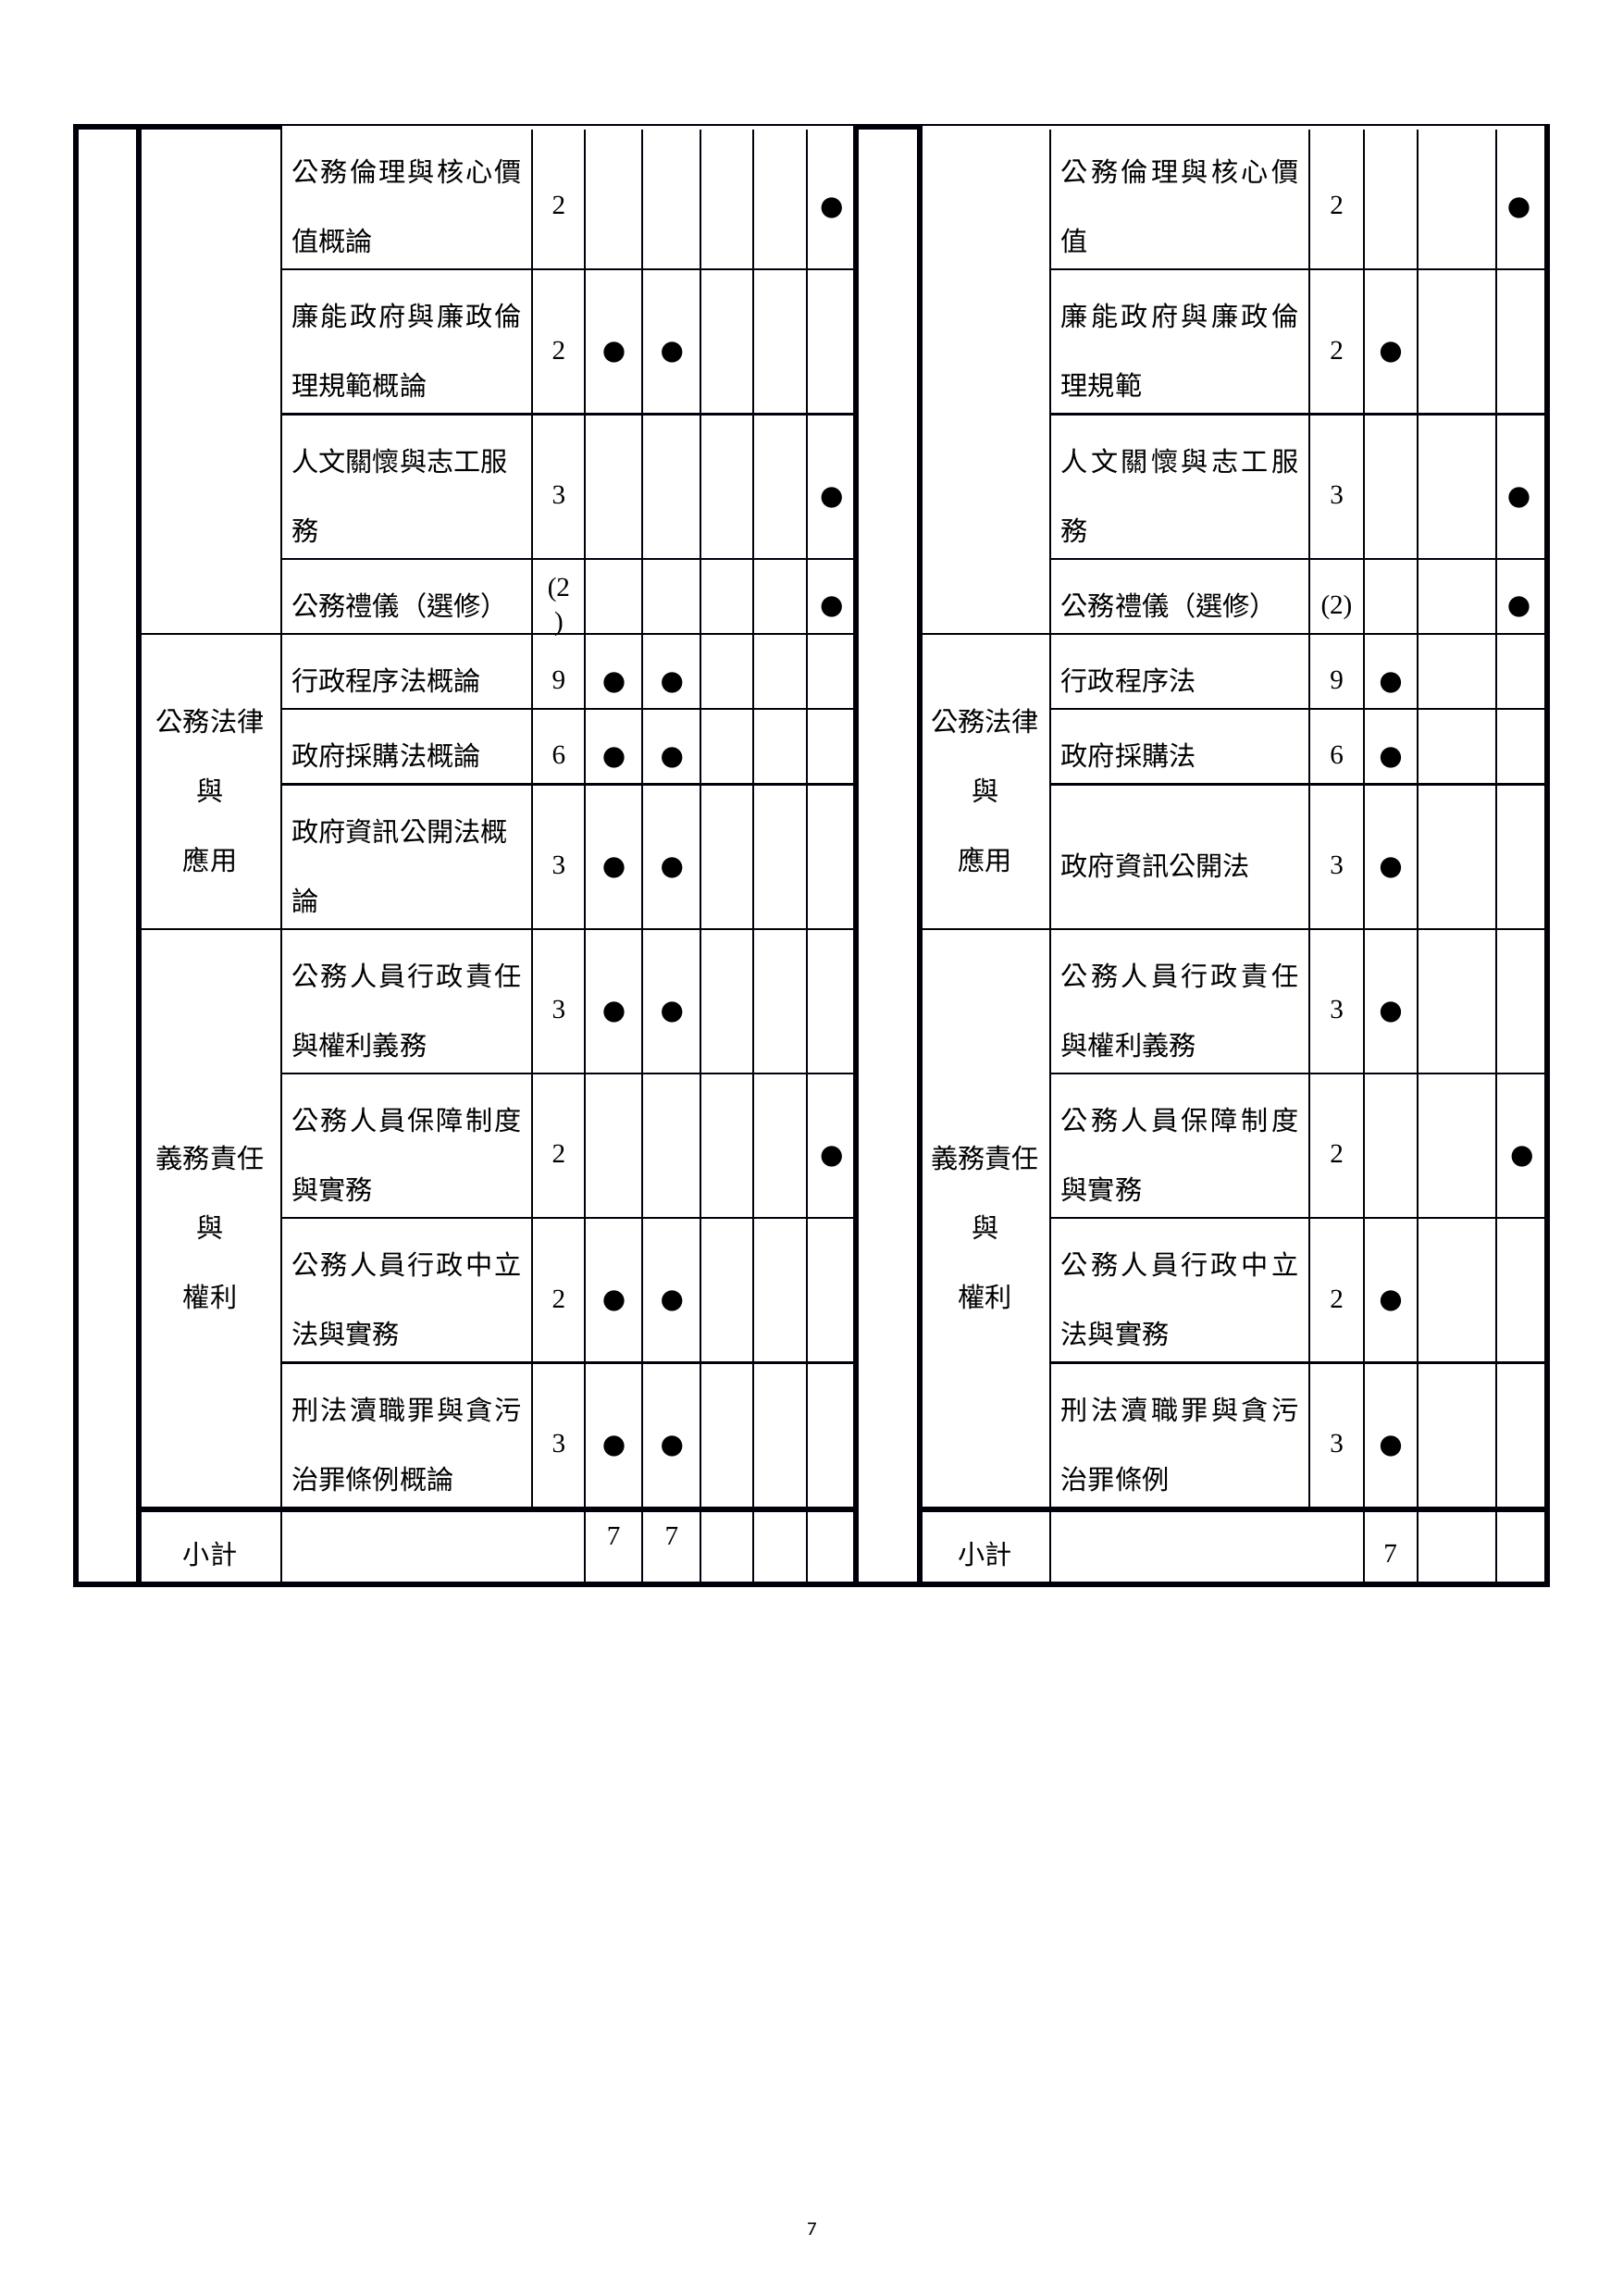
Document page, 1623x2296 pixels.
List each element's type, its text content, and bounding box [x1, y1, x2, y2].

table_cell 公務人員保障制度與實務 [282, 1074, 531, 1217]
table_cell 政府資訊公開法 [1051, 786, 1308, 928]
table_cell 2 [1310, 1074, 1363, 1217]
table_cell 9 [533, 635, 584, 708]
table_cell 3 [533, 416, 584, 558]
table_cell [1419, 1074, 1495, 1217]
table_cell [643, 416, 700, 558]
table_cell 人文關懷與志工服務 [282, 416, 531, 558]
table_cell ● [808, 416, 853, 558]
table_cell 公務法律與 應用 [923, 635, 1049, 928]
table_cell [701, 786, 752, 928]
table_cell ● [586, 270, 641, 413]
table_cell 3 [533, 786, 584, 928]
table_cell [1365, 560, 1417, 633]
table_cell [808, 710, 853, 783]
table_cell 7 [643, 1512, 700, 1582]
table_cell 初任公務人員應具備之能力（薦任） [859, 130, 917, 1582]
table_cell 2 [533, 1074, 584, 1217]
table_cell 義務責任與 權利 [923, 930, 1049, 1507]
table_cell [585, 126, 642, 268]
table_cell ● [643, 710, 700, 783]
table_cell 廉能政府與廉政倫理規範概論 [282, 270, 531, 413]
table_cell 3 [1310, 786, 1363, 928]
table_cell 3 [1310, 416, 1363, 558]
table_cell [643, 1074, 700, 1217]
table_cell [701, 930, 752, 1073]
table_cell 行政程序法概論 [282, 635, 531, 708]
table_cell ● [1497, 560, 1544, 633]
table_cell [1364, 126, 1418, 268]
table_cell 小計 [142, 1512, 280, 1582]
table_cell 2 [533, 270, 584, 413]
table_cell ● [1365, 270, 1417, 413]
table_cell 刑法瀆職罪與貪污治罪條例概論 [282, 1364, 531, 1507]
table_cell 刑法瀆職罪與貪污治罪條例 [1051, 1364, 1308, 1507]
table_cell [808, 635, 853, 708]
table_cell 2 [1309, 126, 1363, 268]
table_cell 公務倫理與核心價值概論 [282, 126, 532, 268]
table_cell [1419, 416, 1495, 558]
table_cell [1419, 1364, 1495, 1507]
table_cell 2 [1310, 1219, 1363, 1361]
table_cell (2) [1310, 560, 1363, 633]
table_cell 6 [533, 710, 584, 783]
table_cell [586, 416, 641, 558]
table_cell 政府採購法概論 [282, 710, 531, 783]
table_cell ● [1365, 710, 1417, 783]
table_cell 初任公務人員應具備之能力（委任） [79, 130, 136, 1582]
table_cell ● [586, 930, 641, 1073]
table_cell [808, 1364, 853, 1507]
table_cell ● [1497, 1074, 1544, 1217]
table_cell [1365, 1074, 1417, 1217]
table_cell 3 [533, 1364, 584, 1507]
table_cell [754, 1364, 806, 1507]
table_cell [808, 786, 853, 928]
table_cell 公務禮儀（選修） [1051, 560, 1308, 633]
table_cell [701, 1219, 752, 1361]
table_cell [1497, 710, 1544, 783]
table_cell ● [1497, 416, 1544, 558]
table_cell 公務人員行政中立法與實務 [1051, 1219, 1308, 1361]
table_cell [701, 560, 752, 633]
table_cell 2 [1310, 270, 1363, 413]
table_cell ● [1365, 1364, 1417, 1507]
table_cell 公務人員保障制度與實務 [1051, 1074, 1308, 1217]
table_cell [754, 930, 806, 1073]
table_cell ● [808, 1074, 853, 1217]
table_cell [1497, 635, 1544, 708]
table_cell 公務倫理與核心價值 [1050, 126, 1308, 268]
table_cell 7 [1365, 1512, 1417, 1582]
table_cell ● [643, 635, 700, 708]
table_cell [808, 1512, 853, 1582]
table_cell [586, 1074, 641, 1217]
table_cell [754, 560, 806, 633]
table_cell ● [1365, 930, 1417, 1073]
table_cell ● [643, 930, 700, 1073]
table_cell [754, 1074, 806, 1217]
table_cell [754, 1512, 806, 1582]
table_cell [1419, 560, 1495, 633]
table_cell [754, 1219, 806, 1361]
table_cell [701, 270, 752, 413]
table_cell [142, 130, 280, 633]
table_cell 公務人員行政責任與權利義務 [282, 930, 531, 1073]
table_cell [643, 560, 700, 633]
table_cell 2 [532, 126, 585, 268]
table_cell [1497, 270, 1544, 413]
table_cell 人文關懷與志工服務 [1051, 416, 1308, 558]
table_cell [808, 270, 853, 413]
table_cell 公務人員行政中立法與實務 [282, 1219, 531, 1361]
table_cell [754, 635, 806, 708]
table_cell 6 [1310, 710, 1363, 783]
table_cell ● [1365, 1219, 1417, 1361]
table_cell [808, 1219, 853, 1361]
table_cell ● [1365, 635, 1417, 708]
table_cell ● [1365, 786, 1417, 928]
table_cell ● [586, 1364, 641, 1507]
table_cell 7 [586, 1512, 641, 1582]
table_cell [701, 710, 752, 783]
table_cell 行政程序法 [1051, 635, 1308, 708]
table_cell ● [643, 786, 700, 928]
table_cell 公務法律與 應用 [142, 635, 280, 928]
table_cell 3 [1310, 1364, 1363, 1507]
table_cell [1497, 930, 1544, 1073]
table_cell ● [586, 635, 641, 708]
table_cell [808, 930, 853, 1073]
table_cell 小計 [923, 1512, 1049, 1582]
table_cell [1419, 270, 1495, 413]
table_cell [1419, 786, 1495, 928]
table_cell 政府資訊公開法概論 [282, 786, 531, 928]
table_cell 2 [533, 1219, 584, 1361]
table_cell [700, 126, 753, 268]
table_cell ● [1496, 126, 1544, 268]
table_cell 9 [1310, 635, 1363, 708]
table_cell [701, 416, 752, 558]
table_cell [282, 1512, 584, 1582]
table_cell [701, 1074, 752, 1217]
table_cell [1497, 786, 1544, 928]
table_cell [1419, 635, 1495, 708]
table_cell [1051, 1512, 1363, 1582]
table_cell [1419, 710, 1495, 783]
table_cell [754, 270, 806, 413]
table_cell 3 [1310, 930, 1363, 1073]
table_cell ● [586, 1219, 641, 1361]
table_cell 3 [533, 930, 584, 1073]
table_cell ● [643, 270, 700, 413]
table_cell [701, 1512, 752, 1582]
table_cell [754, 786, 806, 928]
table_cell ● [643, 1364, 700, 1507]
table_cell [1419, 1219, 1495, 1361]
table_cell [642, 126, 700, 268]
table_cell 廉能政府與廉政倫理規範 [1051, 270, 1308, 413]
table_cell [1497, 1219, 1544, 1361]
table_cell ● [643, 1219, 700, 1361]
table_cell ● [808, 560, 853, 633]
table_cell ● [586, 710, 641, 783]
table_cell [1497, 1364, 1544, 1507]
table_cell 政府採購法 [1051, 710, 1308, 783]
table_cell ● [807, 126, 853, 268]
table_cell [586, 560, 641, 633]
table_cell [754, 710, 806, 783]
table_cell [923, 126, 1049, 633]
table_cell [1419, 930, 1495, 1073]
table_cell [1418, 126, 1496, 268]
table_cell 公務人員行政責任與權利義務 [1051, 930, 1308, 1073]
table_cell 義務責任與 權利 [142, 930, 280, 1507]
table_cell [701, 1364, 752, 1507]
table_cell 公務禮儀（選修） [282, 560, 531, 633]
table_cell [1419, 1512, 1495, 1582]
table_cell [701, 635, 752, 708]
table_cell [1365, 416, 1417, 558]
table_cell [753, 126, 807, 268]
table_cell (2) [533, 560, 584, 633]
table_cell [754, 416, 806, 558]
table_cell ● [586, 786, 641, 928]
table_cell [1497, 1512, 1544, 1582]
